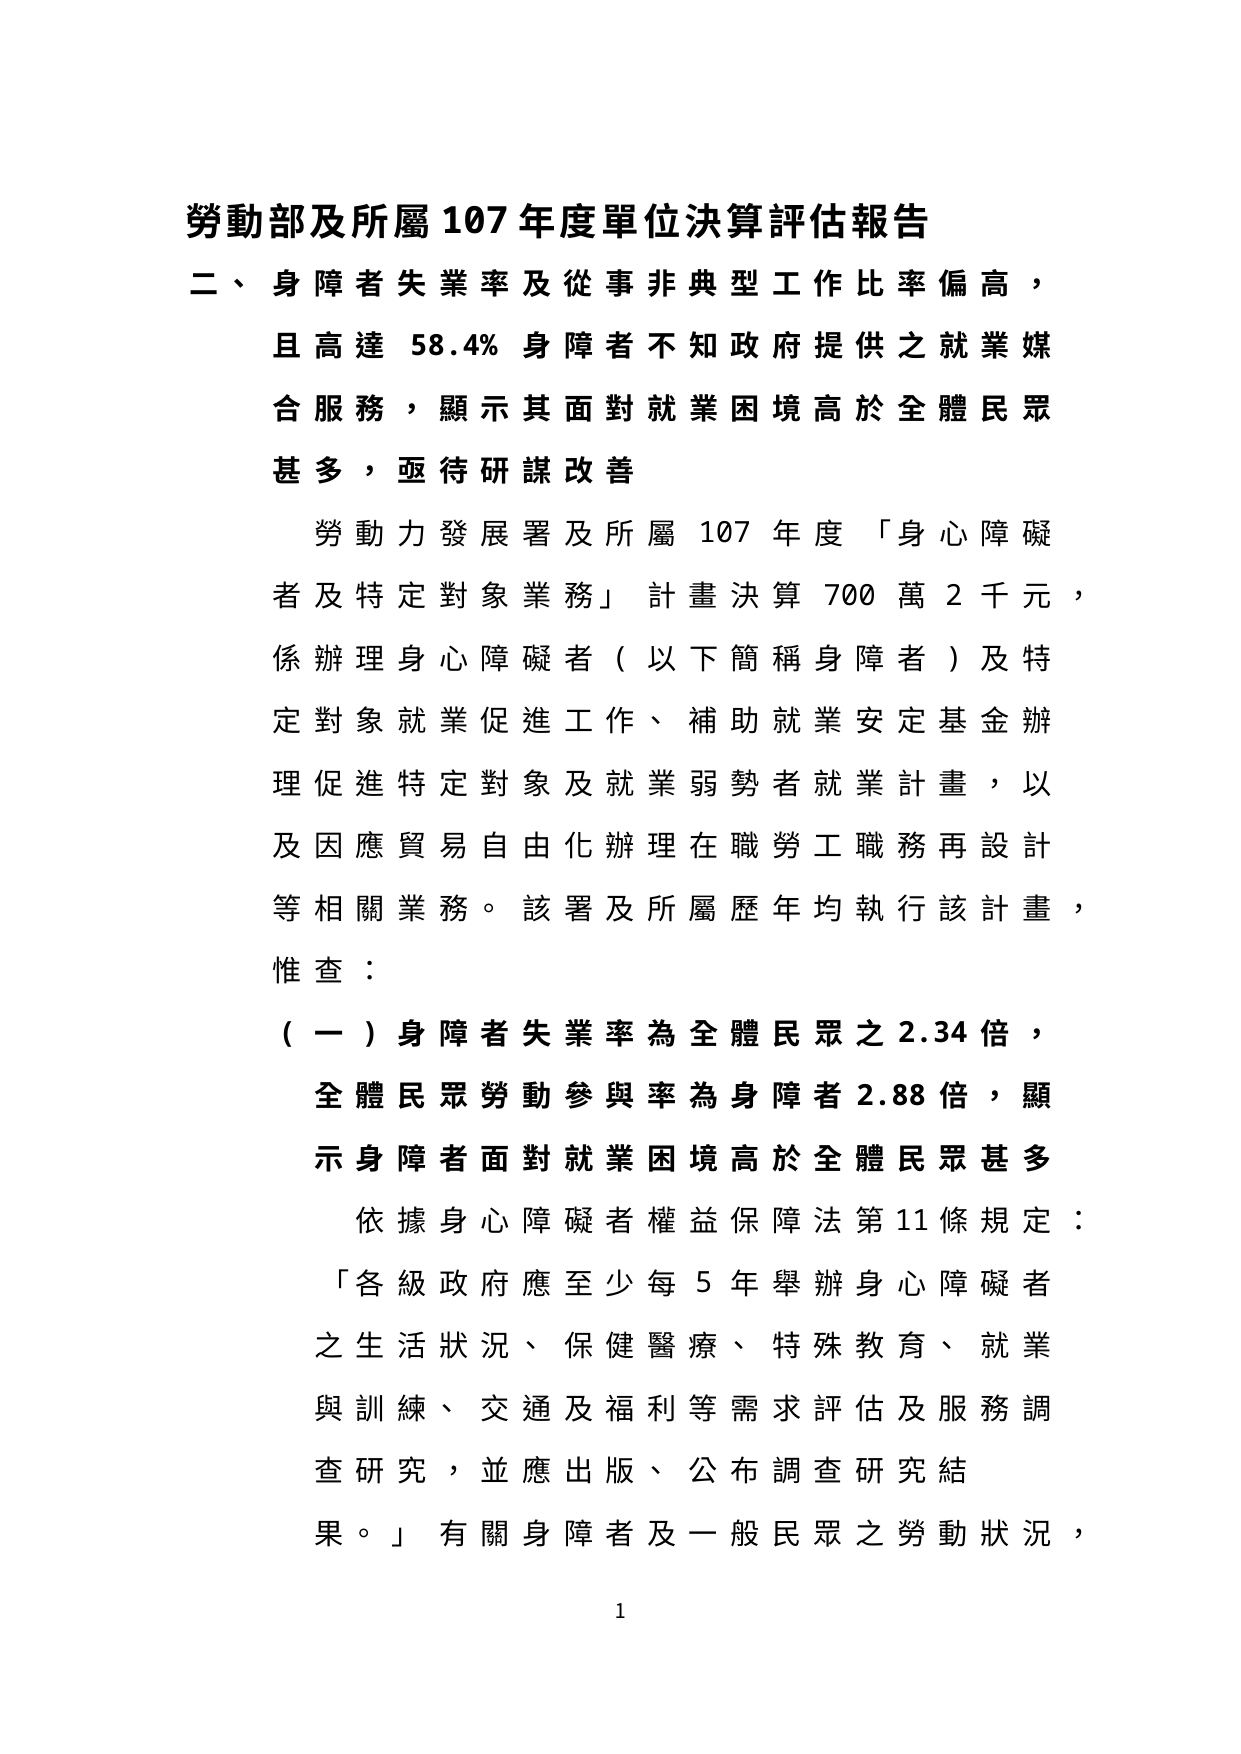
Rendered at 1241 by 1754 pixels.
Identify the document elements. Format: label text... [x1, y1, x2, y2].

text (一)身障者失業率為全體民眾之2.34倍，全體民眾勞動參與率為身障者2.88倍，顯示身障者面對就業困境高於全體民眾甚多 [242, 990, 1058, 1177]
text 勞動部及所屬107年度單位決算評估報告 [183, 177, 1058, 240]
text 依據身心障礙者權益保障法第11條規定：「各級政府應至少每5年舉辦身心障礙者之生活狀況、保健醫療、特殊教育、就業與訓練、交通及福利等需求評估及服務調查研究，並應出版、公布調查研究結果。」有關身障者及一般民眾之勞動狀況，依據勞動部及衛生福利部身障者生活狀況及需求調查報告等資料分析，105年12月最新之身障者勞動力參與率僅20.41%，失業率高達9.17%，全體民眾勞動參與率58.75%，失業率3.92%，全體民眾勞動參與率為身障者2.88倍，身障者失業率為全體民眾之2.34倍。由100年、103年及105年歷次資料可悉，身障者失業率分別為12.4%、11.0%及9.17%，雖有逐年降低趨勢，惟均較同期全體民眾之4.39%、3.96%及3.92%為高，分別高出5.25至8.01個百分點之間，顯示身障者面對就業困境高於全體民眾甚多。 [271, 1177, 1058, 1552]
text 二、身障者失業率及從事非典型工作比率偏高，且高達58.4%身障者不知政府提供之就業媒合服務，顯示其面對就業困境高於全體民眾甚多，亟待研謀改善 [183, 240, 1058, 490]
text 勞動力發展署及所屬107年度「身心障礙者及特定對象業務」計畫決算700萬2千元，係辦理身心障礙者(以下簡稱身障者)及特定對象就業促進工作、補助就業安定基金辦理促進特定對象及就業弱勢者就業計畫，以及因應貿易自由化辦理在職勞工職務再設計等相關業務。該署及所屬歷年均執行該計畫，惟查： [242, 490, 1058, 990]
